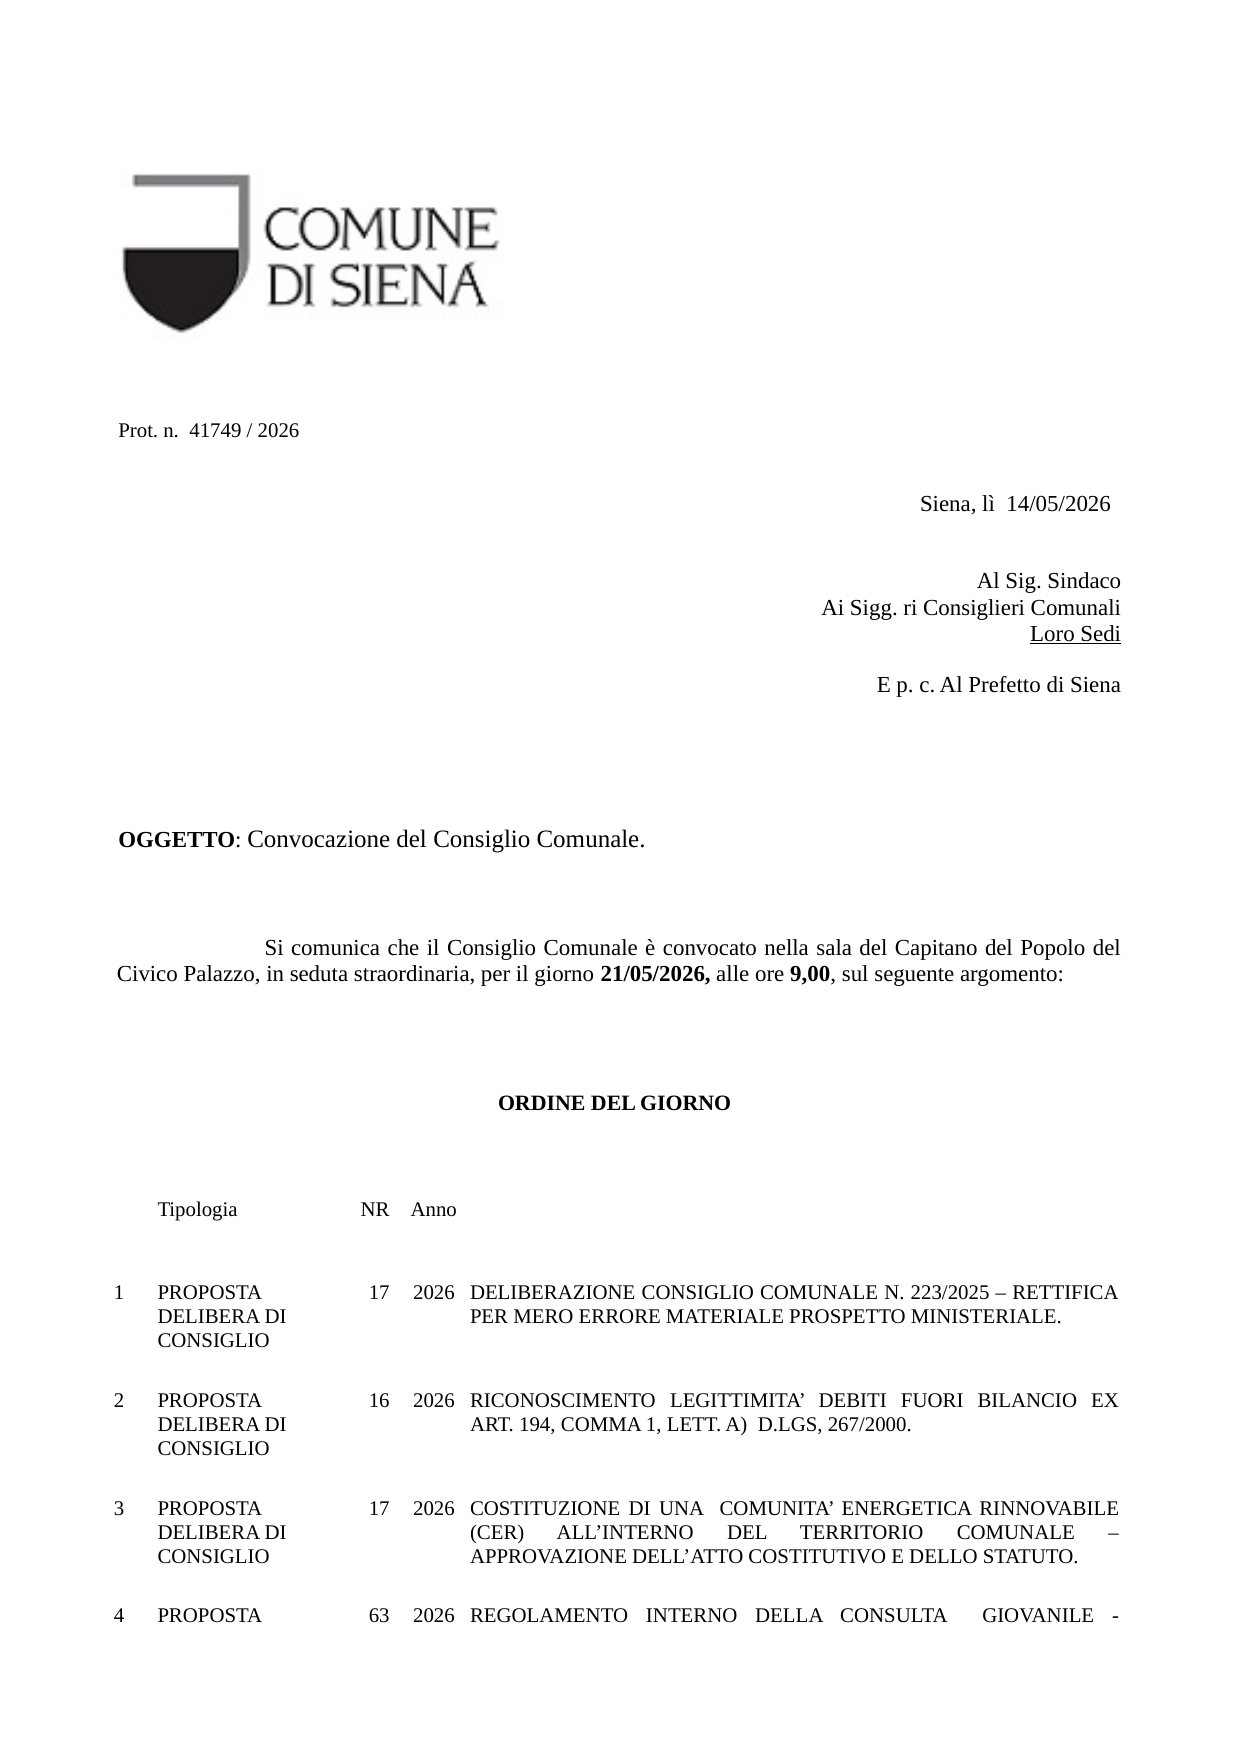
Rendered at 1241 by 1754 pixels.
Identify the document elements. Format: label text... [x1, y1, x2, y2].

table_cell DELIBERAZIONE CONSIGLIO COMUNALE N. 223/2025 – RETTIFICA PER MERO ERRORE MATERIALE PROSPETTO MINISTERIALE. [464, 1274, 1125, 1382]
table_header [464, 1191, 1125, 1274]
table_header Al Sig. Sindaco [118, 567, 1122, 593]
table_cell PROPOSTA DELIBERA DI CONSIGLIO [152, 1490, 355, 1597]
table_cell 17 [355, 1274, 403, 1382]
text ORDINE DEL GIORNO [118, 1090, 1122, 1115]
table_cell 3 [108, 1490, 152, 1597]
text Prot. n. 41749 / 2026 [118, 418, 1122, 442]
table_cell 2 [108, 1382, 152, 1490]
table_cell PROPOSTA DELIBERA DI CONSIGLIO [152, 1274, 355, 1382]
table_cell 2026 [403, 1382, 464, 1490]
table_cell E p. c. Al Prefetto di Siena [118, 671, 1122, 698]
table_cell [694, 543, 1129, 567]
table_cell RICONOSCIMENTO LEGITTIMITA’ DEBITI FUORI BILANCIO EX ART. 194, COMMA 1, LETT. A) D.LGS, 267/2000. [464, 1382, 1125, 1490]
table_cell Loro Sedi [118, 620, 1122, 646]
table_cell REGOLAMENTO INTERNO DELLA CONSULTA GIOVANILE [464, 1598, 1125, 1636]
table_cell 2026 [403, 1598, 464, 1636]
table_header Anno [403, 1191, 464, 1274]
table_cell PROPOSTA DELIBERA DI CONSIGLIO [152, 1382, 355, 1490]
table_cell 2026 [403, 1490, 464, 1597]
picture [117, 171, 523, 347]
table_cell 1 [108, 1274, 152, 1382]
table_header Siena, lì 14/05/2026 [694, 490, 1129, 543]
table_header [108, 1191, 152, 1274]
table_cell COSTITUZIONE DI UNA COMUNITA’ ENERGETICA RINNOVABILE (CER) ALL’INTERNO DEL TERRITORIO COMUNALE – APPROVAZIONE DELL’ATTO COSTITUTIVO E DELLO STATUTO. [464, 1490, 1125, 1597]
table_cell [118, 646, 1122, 671]
table_cell PROPOSTA [152, 1598, 355, 1636]
table_cell 63 [355, 1598, 403, 1636]
table_cell Ai Sigg. ri Consiglieri Comunali [118, 594, 1122, 620]
table_header Tipologia [152, 1191, 355, 1274]
table_cell 4 [108, 1598, 152, 1636]
table_header NR [355, 1191, 403, 1274]
table_header [111, 148, 1129, 370]
table_cell 17 [355, 1490, 403, 1597]
text OGGETTO: Convocazione del Consiglio Comunale. [118, 824, 1122, 853]
text Si comunica che il Consiglio Comunale è convocato nella sala del Capitano del Popolo del Civico Palazzo, in seduta straordinaria, per il giorno 21/05/2026, alle ore 9,00, sul seguente argomento: [117, 934, 1122, 987]
table_cell 16 [355, 1382, 403, 1490]
table_cell 2026 [403, 1274, 464, 1382]
